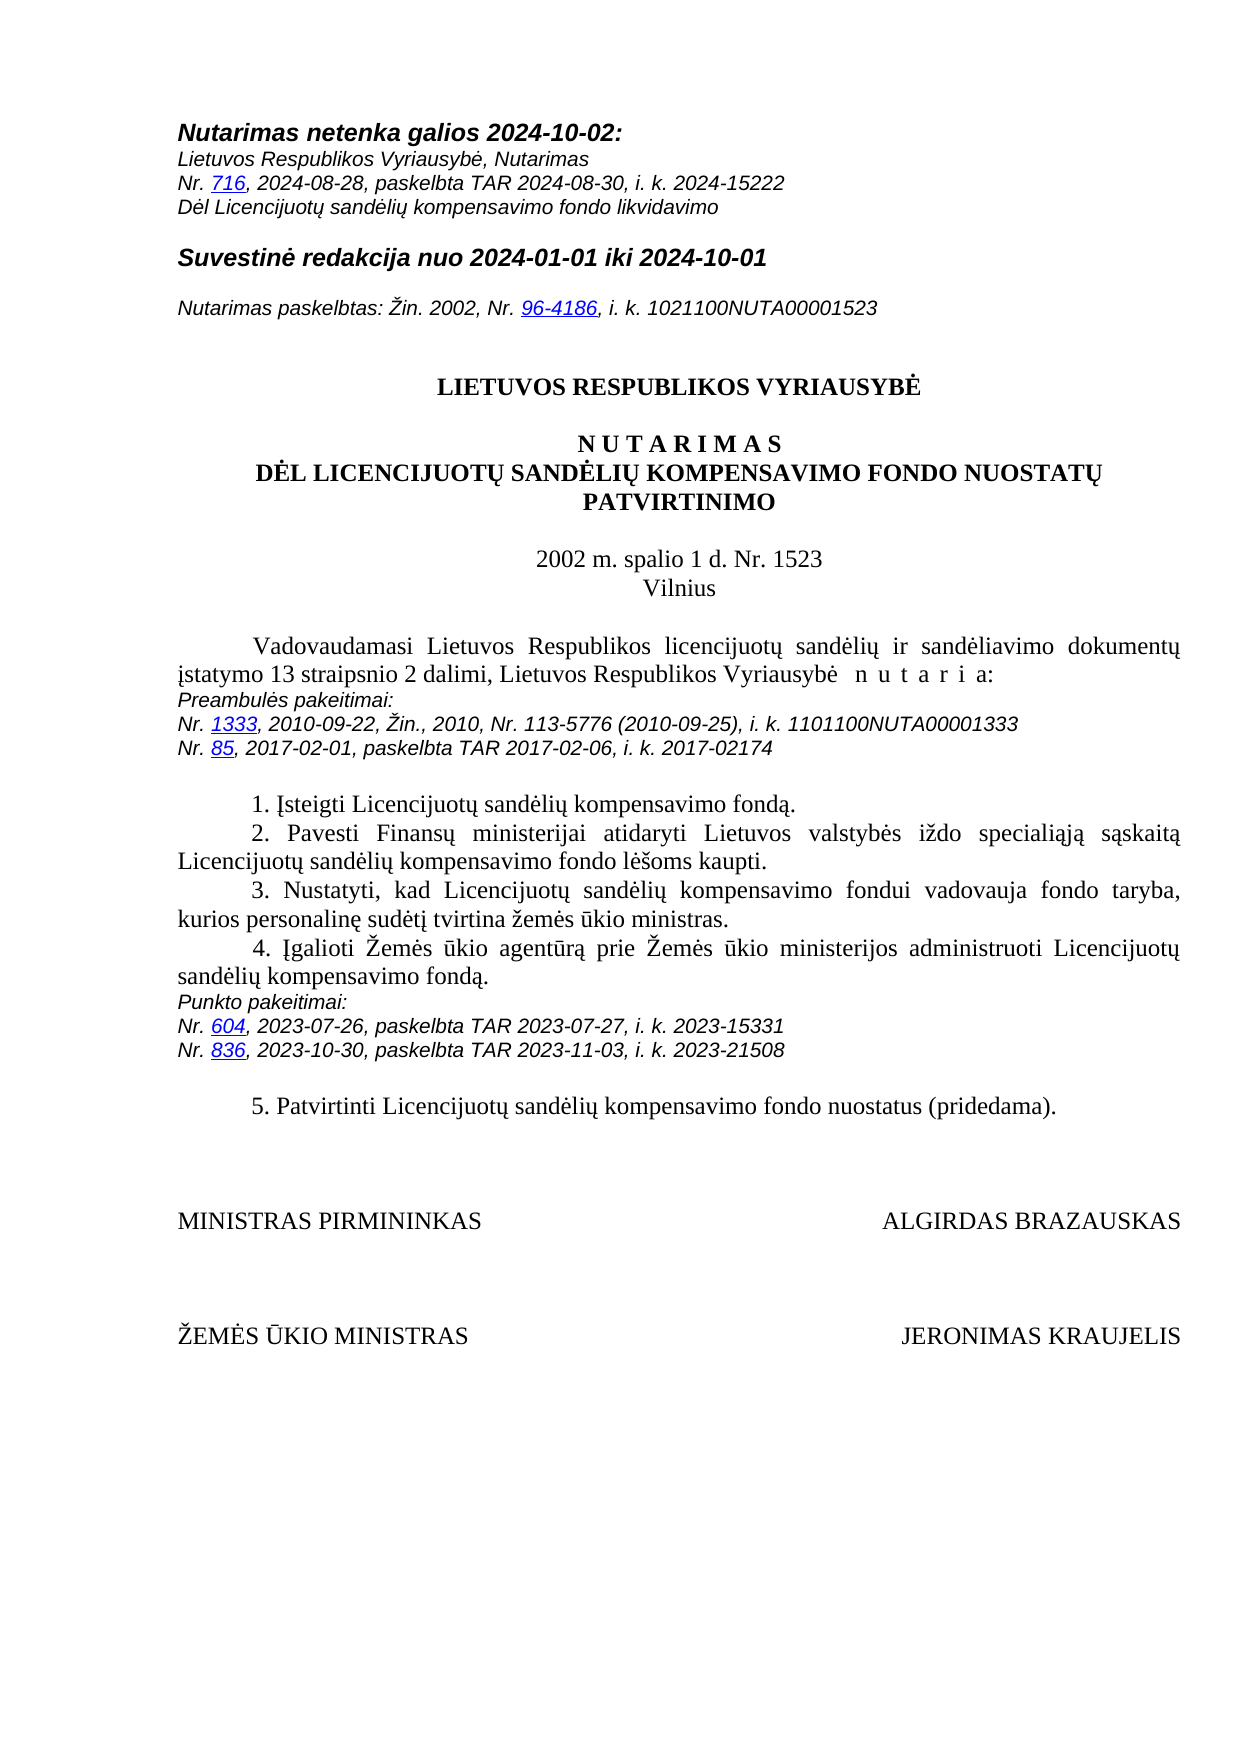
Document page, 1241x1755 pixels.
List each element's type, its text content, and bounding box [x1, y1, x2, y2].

text DĖL LICENCIJUOTŲ SANDĖLIŲ KOMPENSAVIMO FONDO NUOSTATŲ PATVIRTINIMO [177, 458, 1181, 516]
text N U T A R I M A S [177, 429, 1181, 458]
text 3. Nustatyti, kad Licencijuotų sandėlių kompensavimo fondui vadovauja fondo taryba, kurios personalinę sudėtį tvirtina žemės ūkio ministras. [177, 875, 1181, 933]
text Nr. 1333, 2010-09-22, Žin., 2010, Nr. 113-5776 (2010-09-25), i. k. 1101100NUTA00001333 [177, 712, 1181, 736]
text 2. Pavesti Finansų ministerijai atidaryti Lietuvos valstybės iždo specialiąją sąskaitą Licencijuotų sandėlių kompensavimo fondo lėšoms kaupti. [177, 818, 1181, 875]
text 5. Patvirtinti Licencijuotų sandėlių kompensavimo fondo nuostatus (pridedama). [177, 1091, 1181, 1119]
text Nr. 604, 2023-07-26, paskelbta TAR 2023-07-27, i. k. 2023-15331 [177, 1014, 1181, 1038]
text 4. Įgalioti Žemės ūkio agentūrą prie Žemės ūkio ministerijos administruoti Licencijuotų sandėlių kompensavimo fondą. [177, 933, 1181, 990]
text ŽEMĖS ŪKIO MINISTRAS JERONIMAS KRAUJELIS [177, 1321, 1181, 1349]
text Nr. 836, 2023-10-30, paskelbta TAR 2023-11-03, i. k. 2023-21508 [177, 1038, 1181, 1062]
text 1. Įsteigti Licencijuotų sandėlių kompensavimo fondą. [177, 789, 1181, 818]
text Vadovaudamasi Lietuvos Respublikos licencijuotų sandėlių ir sandėliavimo dokumentų įstatymo 13 straipsnio 2 dalimi, Lietuvos Respublikos Vyriausybė nutaria: [177, 631, 1181, 688]
text LIETUVOS RESPUBLIKOS VYRIAUSYBĖ [177, 372, 1181, 401]
text 2002 m. spalio 1 d. Nr. 1523 [177, 544, 1181, 573]
text Vilnius [177, 573, 1181, 602]
text Dėl Licencijuotų sandėlių kompensavimo fondo likvidavimo [177, 195, 1181, 219]
text Nutarimas netenka galios 2024-10-02: [177, 118, 1181, 147]
text Preambulės pakeitimai: [177, 688, 1181, 712]
text Punkto pakeitimai: [177, 990, 1181, 1014]
text Nr. 716, 2024-08-28, paskelbta TAR 2024-08-30, i. k. 2024-15222 [177, 171, 1181, 195]
text Nutarimas paskelbtas: Žin. 2002, Nr. 96-4186, i. k. 1021100NUTA00001523 [177, 295, 1181, 319]
text Nr. 85, 2017-02-01, paskelbta TAR 2017-02-06, i. k. 2017-02174 [177, 736, 1181, 760]
text Lietuvos Respublikos Vyriausybė, Nutarimas [177, 147, 1181, 171]
text MINISTRAS PIRMININKAS ALGIRDAS BRAZAUSKAS [177, 1206, 1181, 1234]
text Suvestinė redakcija nuo 2024-01-01 iki 2024-10-01 [177, 243, 1181, 271]
